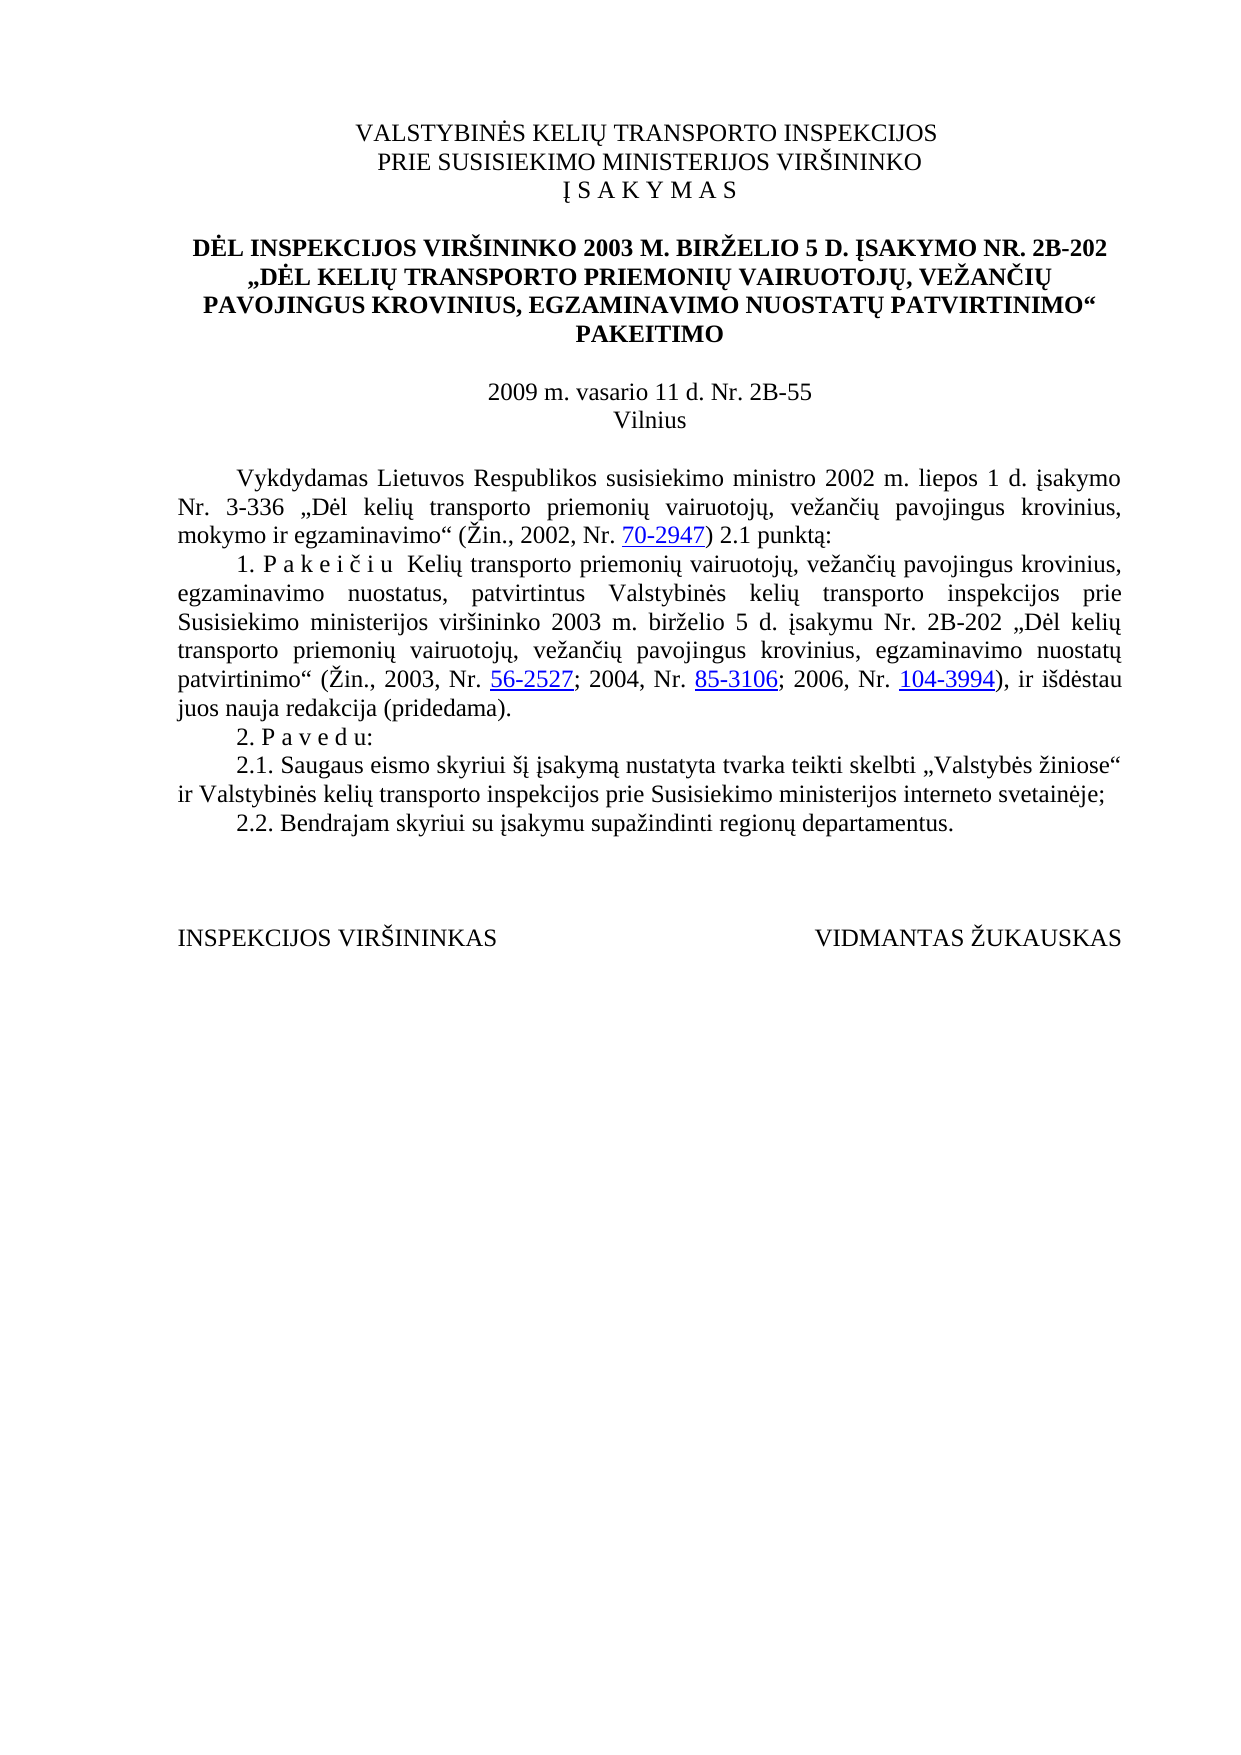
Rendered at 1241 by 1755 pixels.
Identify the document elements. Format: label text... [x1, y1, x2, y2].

text PRIE SUSISIEKIMO MINISTERIJOS VIRŠININKO [177, 147, 1122, 176]
text 1. Pakeičiu Kelių transporto priemonių vairuotojų, vežančių pavojingus krovinius, egzaminavimo nuostatus, patvirtintus Valstybinės kelių transporto inspekcijos prie Susisiekimo ministerijos viršininko 2003 m. birželio 5 d. įsakymu Nr. 2B-202 „Dėl kelių transporto priemonių vairuotojų, vežančių pavojingus krovinius, egzaminavimo nuostatų patvirtinimo“ (Žin., 2003, Nr. 56-2527; 2004, Nr. 85-3106; 2006, Nr. 104-3994), ir išdėstau juos nauja redakcija (pridedama). [177, 549, 1122, 722]
text VALSTYBINĖS KELIŲ TRANSPORTO INSPEKCIJOS [177, 118, 1122, 147]
text INSPEKCIJOS VIRŠININKAS VIDMANTAS ŽUKAUSKAS [177, 923, 1122, 952]
text ĮSAKYMAS [177, 176, 1122, 204]
text Vykdydamas Lietuvos Respublikos susisiekimo ministro 2002 m. liepos 1 d. įsakymo Nr. 3-336 „Dėl kelių transporto priemonių vairuotojų, vežančių pavojingus krovinius, mokymo ir egzaminavimo“ (Žin., 2002, Nr. 70-2947) 2.1 punktą: [177, 463, 1122, 549]
text 2.1. Saugaus eismo skyriui šį įsakymą nustatyta tvarka teikti skelbti „Valstybės žiniose“ ir Valstybinės kelių transporto inspekcijos prie Susisiekimo ministerijos interneto svetainėje; [177, 751, 1122, 808]
text 2. Pavedu: [177, 722, 1122, 751]
text 2009 m. vasario 11 d. Nr. 2B-55 [177, 377, 1122, 406]
text DĖL INSPEKCIJOS VIRŠININKO 2003 M. BIRŽELIO 5 D. ĮSAKYMO NR. 2B-202 „DĖL KELIŲ TRANSPORTO PRIEMONIŲ VAIRUOTOJŲ, VEŽANČIŲ PAVOJINGUS KROVINIUS, EGZAMINAVIMO NUOSTATŲ PATVIRTINIMO“ PAKEITIMO [177, 233, 1122, 348]
text Vilnius [177, 406, 1122, 434]
text 2.2. Bendrajam skyriui su įsakymu supažindinti regionų departamentus. [177, 808, 1122, 837]
